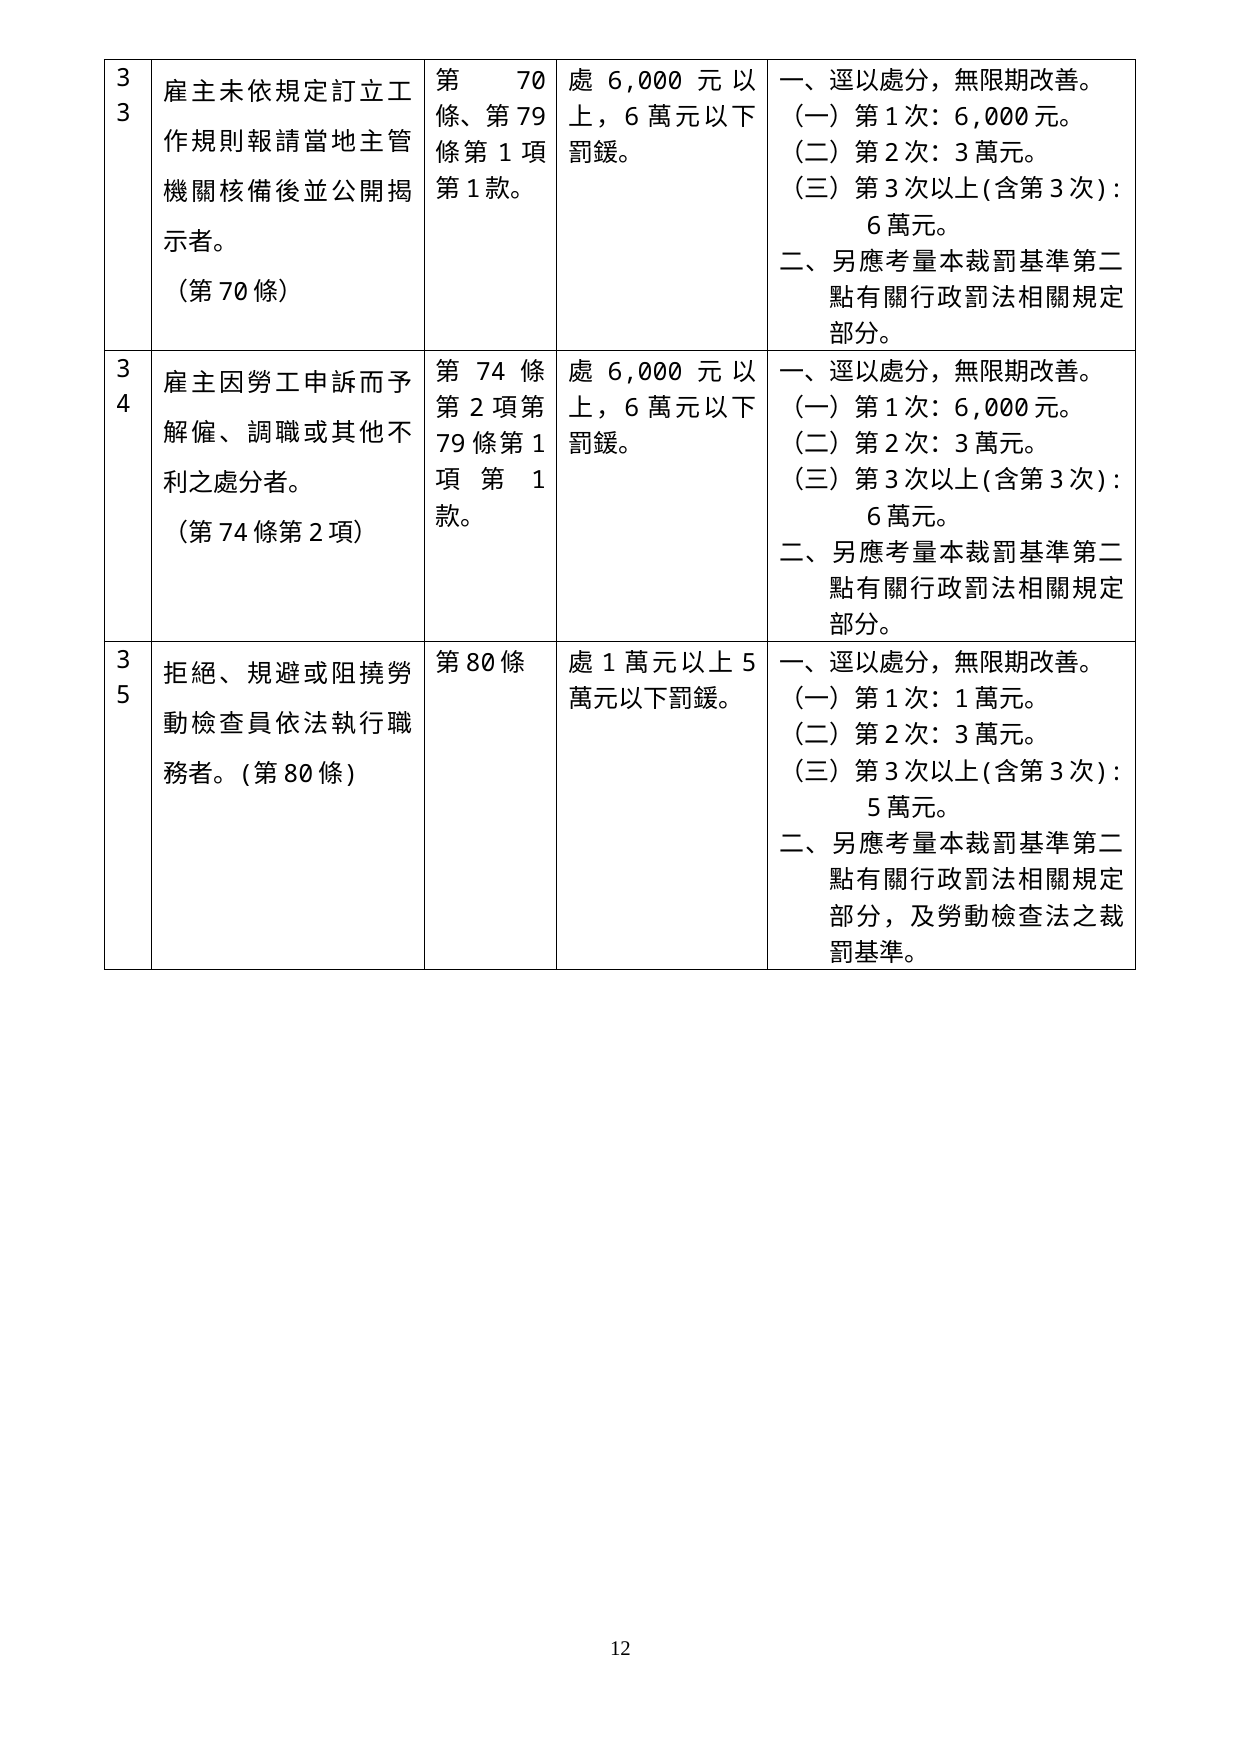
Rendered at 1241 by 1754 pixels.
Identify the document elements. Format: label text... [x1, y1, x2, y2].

table_cell 35 [105, 642, 151, 968]
table_cell 處1萬元以上5萬元以下罰鍰。 [557, 642, 767, 968]
table_cell 雇主未依規定訂立工作規則報請當地主管機關核備後並公開揭示者。 （第70條） [152, 60, 424, 350]
table_cell 處6,000元以上，6萬元以下罰鍰。 [557, 351, 767, 641]
table_cell 拒絕、規避或阻撓勞動檢查員依法執行職務者。(第80條) [152, 642, 424, 968]
table_cell 一、逕以處分，無限期改善。 （一）第1次：6,000元。 （二）第2次：3萬元。 （三）第3次以上(含第3次): 6萬元。 二、另應考量本裁罰基準第二點有關行政罰法相關規定部分。 [768, 351, 1135, 641]
table_cell 一、逕以處分，無限期改善。 （一）第1次：6,000元。 （二）第2次：3萬元。 （三）第3次以上(含第3次): 6萬元。 二、另應考量本裁罰基準第二點有關行政罰法相關規定部分。 [768, 60, 1135, 350]
table_cell 第70條、第79條第1項第1款。 [425, 60, 556, 350]
table_cell 第74條第2項第79條第1項第1款。 [425, 351, 556, 641]
table_cell 第80條 [425, 642, 556, 968]
table_cell 處6,000元以上，6萬元以下罰鍰。 [557, 60, 767, 350]
table_cell 33 [105, 60, 151, 350]
table_cell 一、逕以處分，無限期改善。 （一）第1次：1萬元。 （二）第2次：3萬元。 （三）第3次以上(含第3次): 5萬元。 二、另應考量本裁罰基準第二點有關行政罰法相關規定部分，及勞動檢查法之裁罰基準。 [768, 642, 1135, 968]
table_cell 34 [105, 351, 151, 641]
table_cell 雇主因勞工申訴而予解僱、調職或其他不利之處分者。 （第74條第2項） [152, 351, 424, 641]
